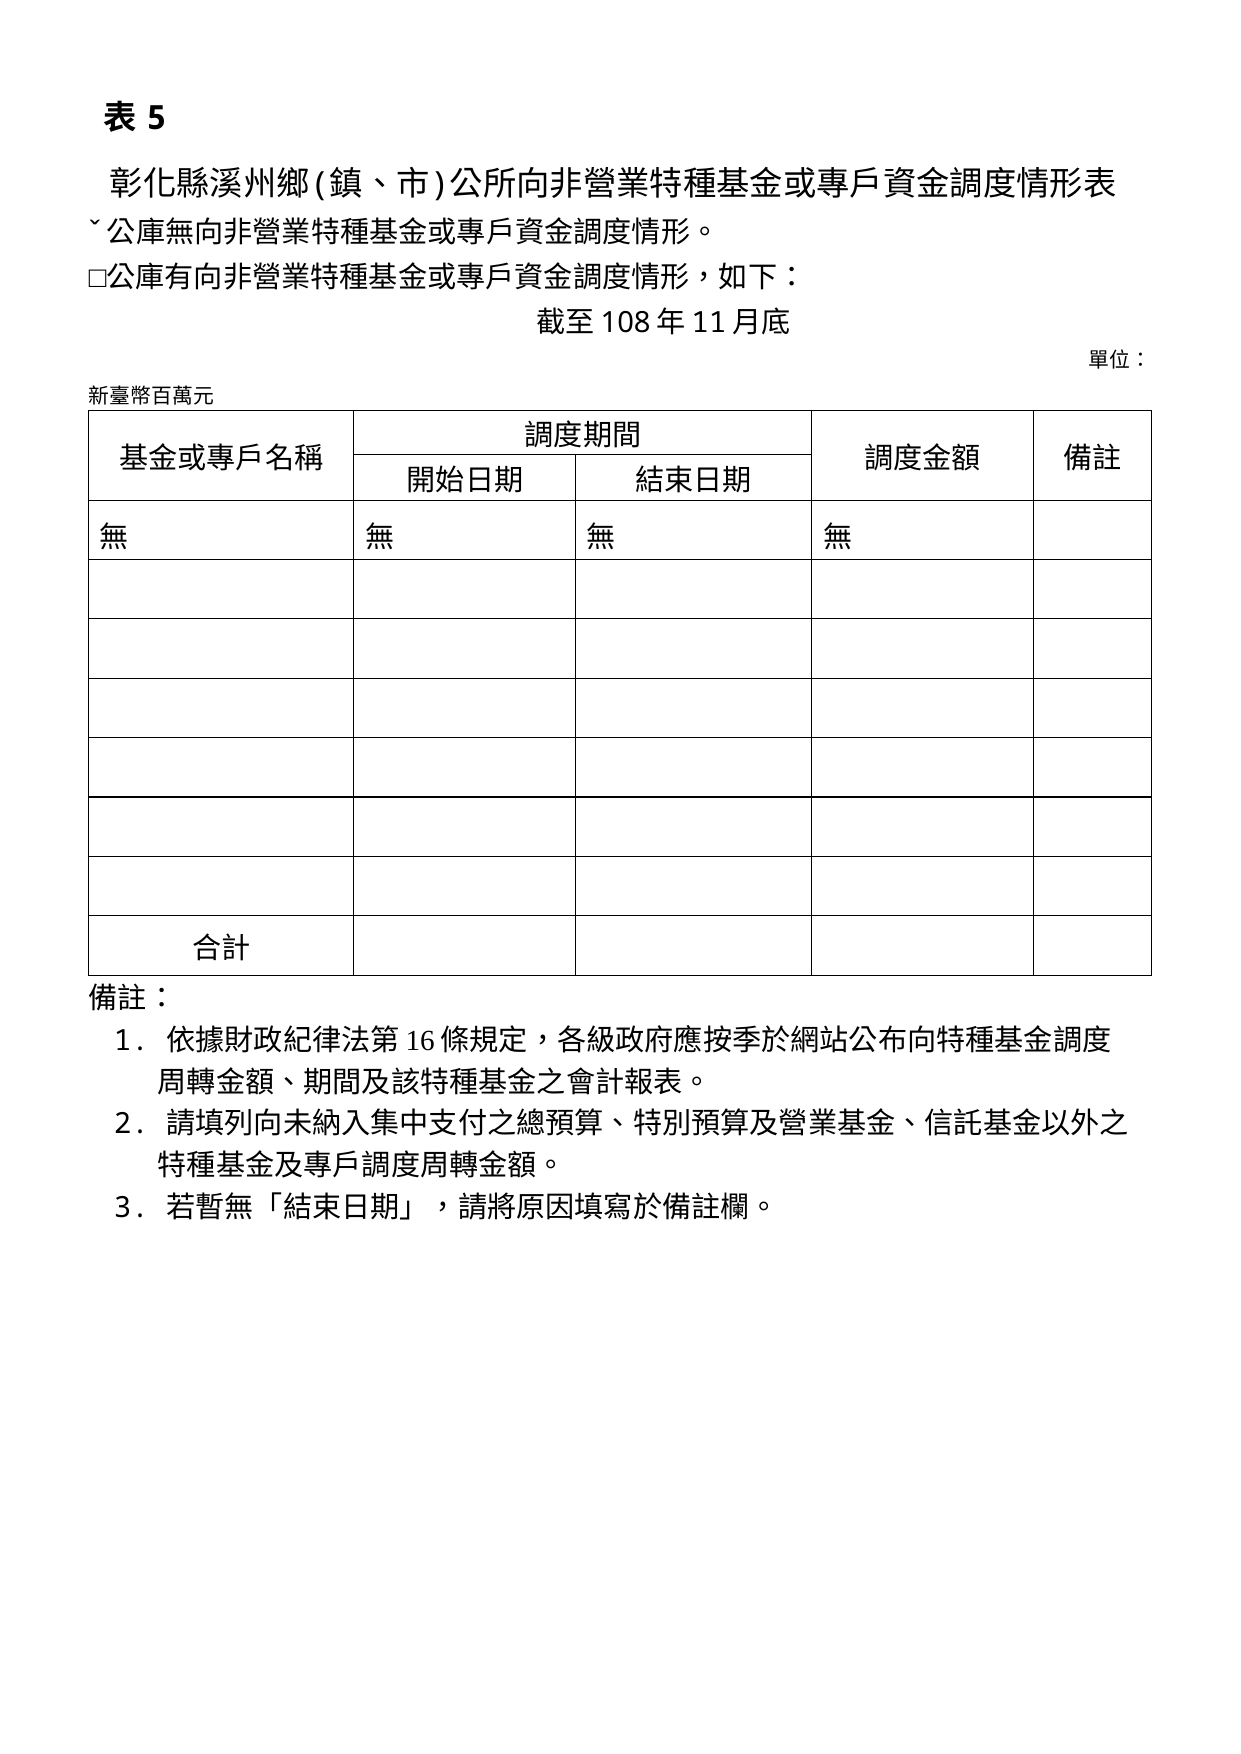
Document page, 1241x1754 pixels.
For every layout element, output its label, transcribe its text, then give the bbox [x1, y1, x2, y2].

table_cell [1034, 679, 1151, 737]
table_cell 無 [89, 501, 353, 559]
table_cell [1034, 916, 1151, 974]
table_header 調度期間 [354, 411, 811, 454]
table_cell 無 [812, 501, 1033, 559]
text 2. 請填列向未納入集中支付之總預算、特別預算及營業基金、信託基金以外之特種基金及專戶調度周轉金額。 [114, 1101, 1137, 1184]
table_cell [812, 798, 1033, 856]
table_header 備註 [1034, 411, 1151, 499]
table_cell [1034, 560, 1151, 618]
table_cell [812, 560, 1033, 618]
table_cell 無 [354, 501, 575, 559]
table_cell [89, 857, 353, 915]
text 彰化縣溪州鄉(鎮、市)公所向非營業特種基金或專戶資金調度情形表 [89, 162, 1137, 204]
table_cell [576, 916, 811, 974]
table_cell 合計 [89, 916, 353, 974]
table_cell [89, 679, 353, 737]
table_cell [1034, 619, 1151, 678]
table_cell [576, 679, 811, 737]
table_cell [1034, 798, 1151, 856]
text □公庫有向非營業特種基金或專戶資金調度情形，如下： [89, 259, 1137, 295]
table_cell [576, 619, 811, 678]
table_cell 無 [576, 501, 811, 559]
table_cell [576, 857, 811, 915]
table_cell [89, 560, 353, 618]
table_cell [354, 857, 575, 915]
table_cell [812, 738, 1033, 796]
table_cell [812, 857, 1033, 915]
text 備註： [88, 976, 1137, 1017]
text ˇ公庫無向非營業特種基金或專戶資金調度情形。 [89, 214, 1137, 250]
table_cell [354, 619, 575, 678]
table_cell 結束日期 [576, 455, 811, 499]
table_cell [812, 619, 1033, 678]
table_cell [89, 798, 353, 856]
table_cell [354, 738, 575, 796]
table_cell [1034, 857, 1151, 915]
table_cell [354, 798, 575, 856]
table_cell [354, 916, 575, 974]
table_cell [354, 560, 575, 618]
table_cell [354, 679, 575, 737]
table_cell [812, 916, 1033, 974]
table_header 調度金額 [812, 411, 1033, 499]
table_cell [576, 560, 811, 618]
table_header 基金或專戶名稱 [89, 411, 353, 499]
text 單位：新臺幣百萬元 [89, 339, 1137, 410]
table_cell [576, 798, 811, 856]
table_cell [812, 679, 1033, 737]
table_cell [1034, 738, 1151, 796]
text 3. 若暫無「結束日期」，請將原因填寫於備註欄。 [114, 1184, 1137, 1226]
table_cell [576, 738, 811, 796]
table_cell [1034, 501, 1151, 559]
text 截至108年11月底 [89, 304, 1137, 339]
text 1. 依據財政紀律法第16條規定，各級政府應按季於網站公布向特種基金調度周轉金額、期間及該特種基金之會計報表。 [114, 1017, 1137, 1101]
table_cell [89, 738, 353, 796]
table_cell 開始日期 [354, 455, 575, 499]
table_cell [89, 619, 353, 678]
